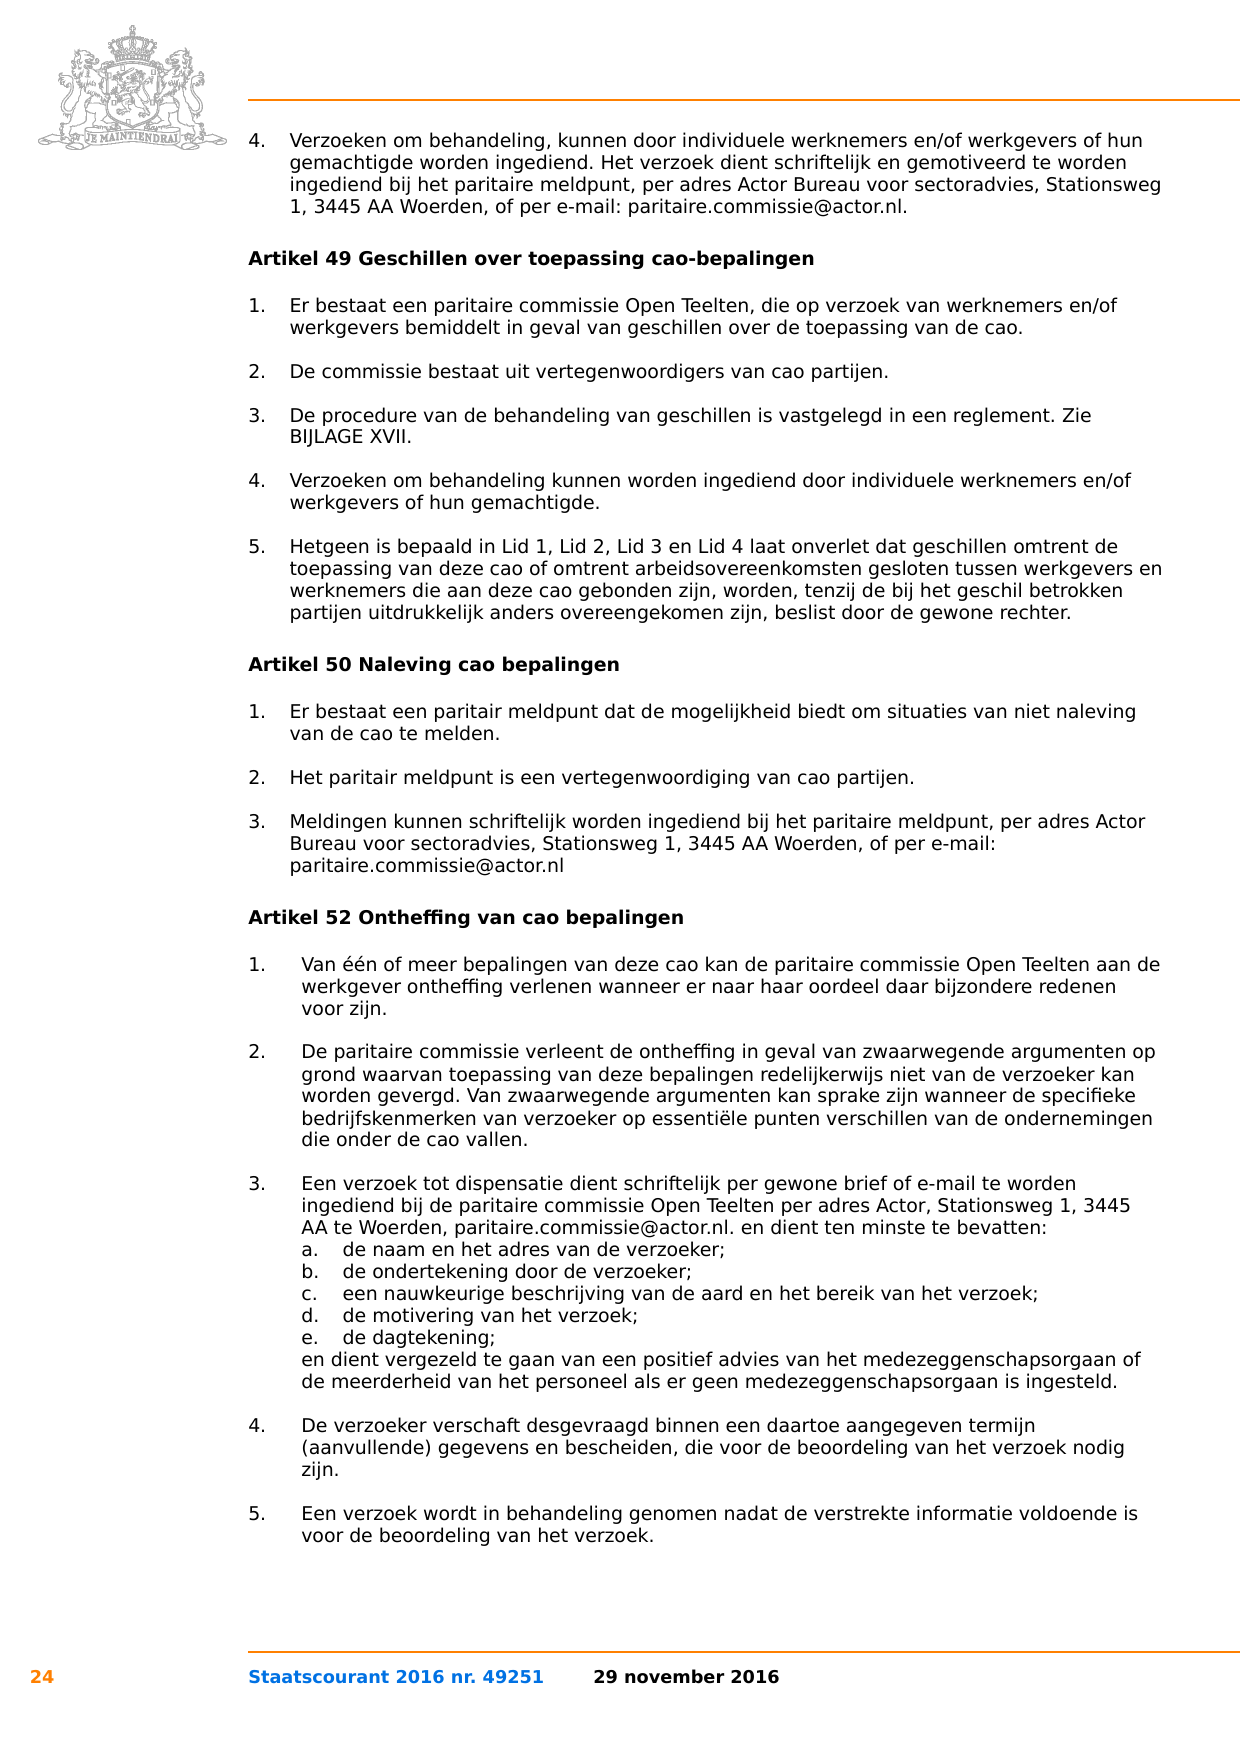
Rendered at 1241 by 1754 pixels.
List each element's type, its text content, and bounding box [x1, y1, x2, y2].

text 3. De procedure van de behandeling van geschillen is vastgelegd in een reglement. Zie BIJLAGE XVII. [248, 404, 1163, 448]
text 5. Hetgeen is bepaald in Lid 1, Lid 2, Lid 3 en Lid 4 laat onverlet dat geschillen omtrent de toepassing van deze cao of omtrent arbeidsovereenkomsten gesloten tussen werkgevers en werknemers die aan deze cao gebonden zijn, worden, tenzij de bij het geschil betrokken partijen uitdrukkelijk anders overeengekomen zijn, beslist door de gewone rechter. [248, 536, 1163, 624]
text a. de naam en het adres van de verzoeker; [301, 1239, 1163, 1261]
text e. de dagtekening; [301, 1327, 1163, 1349]
text 1. Er bestaat een paritair meldpunt dat de mogelijkheid biedt om situaties van niet naleving van de cao te melden. [248, 701, 1163, 745]
text 4. De verzoeker verschaft desgevraagd binnen een daartoe aangegeven termijn (aanvullende) gegevens en bescheiden, die voor de beoordeling van het verzoek nodig zijn. [248, 1415, 1163, 1481]
text c. een nauwkeurige beschrijving van de aard en het bereik van het verzoek; [301, 1283, 1163, 1305]
subtitle Artikel 50 Naleving cao bepalingen [248, 654, 1163, 676]
picture [38, 25, 227, 150]
text 5. Een verzoek wordt in behandeling genomen nadat de verstrekte informatie voldoende is voor de beoordeling van het verzoek. [248, 1503, 1163, 1547]
text 1. Van één of meer bepalingen van deze cao kan de paritaire commissie Open Teelten aan de werkgever ontheffing verlenen wanneer er naar haar oordeel daar bijzondere redenen voor zijn. [248, 954, 1163, 1019]
text d. de motivering van het verzoek; [301, 1305, 1163, 1327]
text en dient vergezeld te gaan van een positief advies van het medezeggenschapsorgaan of de meerderheid van het personeel als er geen medezeggenschapsorgaan is ingesteld. [301, 1349, 1163, 1393]
text 3. Een verzoek tot dispensatie dient schriftelijk per gewone brief of e-mail te worden ingediend bij de paritaire commissie Open Teelten per adres Actor, Stationsweg 1, 3445 AA te Woerden, paritaire.commissie@actor.nl. en dient ten minste te bevatten: [248, 1173, 1163, 1239]
text 4. Verzoeken om behandeling kunnen worden ingediend door individuele werknemers en/of werkgevers of hun gemachtigde. [248, 470, 1163, 514]
text 4. Verzoeken om behandeling, kunnen door individuele werknemers en/of werkgevers of hun gemachtigde worden ingediend. Het verzoek dient schriftelijk en gemotiveerd te worden ingediend bij het paritaire meldpunt, per adres Actor Bureau voor sectoradvies, Stationsweg 1, 3445 AA Woerden, of per e-mail: paritaire.commissie@actor.nl. [248, 130, 1163, 218]
text 3. Meldingen kunnen schriftelijk worden ingediend bij het paritaire meldpunt, per adres Actor Bureau voor sectoradvies, Stationsweg 1, 3445 AA Woerden, of per e-mail: paritaire.commissie@actor.nl [248, 811, 1163, 877]
text 2. De paritaire commissie verleent de ontheffing in geval van zwaarwegende argumenten op grond waarvan toepassing van deze bepalingen redelijkerwijs niet van de verzoeker kan worden gevergd. Van zwaarwegende argumenten kan sprake zijn wanneer de specifieke bedrijfskenmerken van verzoeker op essentiële punten verschillen van de ondernemingen die onder de cao vallen. [248, 1041, 1163, 1151]
subtitle Artikel 52 Ontheffing van cao bepalingen [248, 907, 1163, 929]
text 2. Het paritair meldpunt is een vertegenwoordiging van cao partijen. [248, 767, 1163, 789]
text b. de ondertekening door de verzoeker; [301, 1261, 1163, 1283]
text 1. Er bestaat een paritaire commissie Open Teelten, die op verzoek van werknemers en/of werkgevers bemiddelt in geval van geschillen over de toepassing van de cao. [248, 295, 1163, 339]
text 2. De commissie bestaat uit vertegenwoordigers van cao partijen. [248, 361, 1163, 383]
subtitle Artikel 49 Geschillen over toepassing cao-bepalingen [248, 248, 1163, 270]
